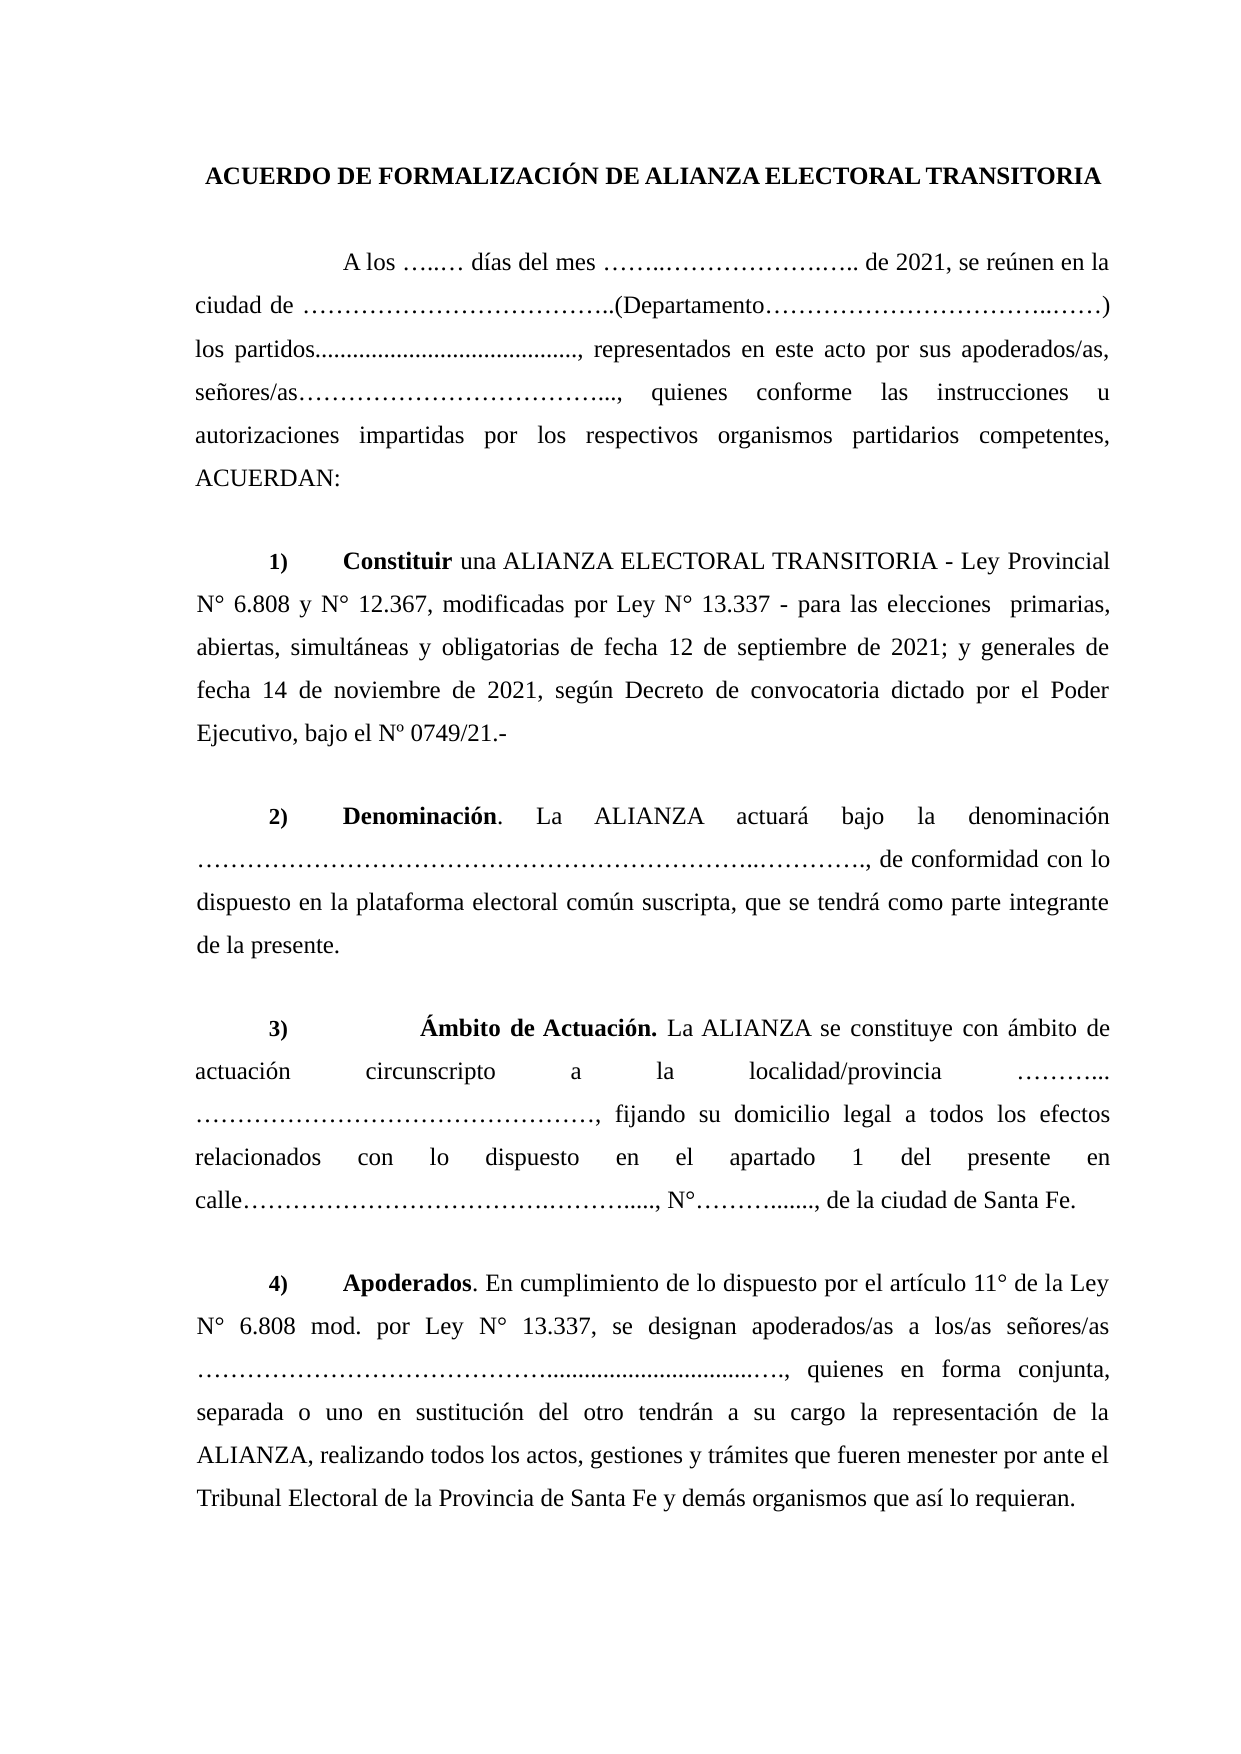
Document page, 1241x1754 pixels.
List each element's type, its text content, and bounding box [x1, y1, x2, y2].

text ACUERDO DE FORMALIZACIÓN DE ALIANZA ELECTORAL TRANSITORIA [196, 161, 1110, 190]
text A los …..… días del mes ……..……………….….. de 2021, se reúnen en la ciudad de ………………………………..(Departamento……………………………..……) los partidos.........................................., representados en este acto por sus apoderados/as, señores/as………………………………..., quienes conforme las instrucciones u autorizaciones impartidas por los respectivos organismos partidarios competentes, ACUERDAN: [195, 247, 1110, 492]
list Apoderados. En cumplimiento de lo dispuesto por el artículo 11° de la Ley N° 6.808 mod. por Ley N° 13.337, se designan apoderados/as a los/as señores/as …………………………………….................................…., quienes en forma conjunta, separada o uno en sustitución del otro tendrán a su cargo la representación de la ALIANZA, realizando todos los actos, gestiones y trámites que fueren menester por ante el Tribunal Electoral de la Provincia de Santa Fe y demás organismos que así lo requieran. [196, 1268, 1110, 1512]
list Constituir una ALIANZA ELECTORAL TRANSITORIA - Ley Provincial N° 6.808 y N° 12.367, modificadas por Ley N° 13.337 - para las elecciones primarias, abiertas, simultáneas y obligatorias de fecha 12 de septiembre de 2021; y generales de fecha 14 de noviembre de 2021, según Decreto de convocatoria dictado por el Poder Ejecutivo, bajo el Nº 0749/21.- [196, 546, 1110, 747]
list Ámbito de Actuación. La ALIANZA se constituye con ámbito de actuación circunscripto a la localidad/provincia ………...…………………………………………, fijando su domicilio legal a todos los efectos relacionados con lo dispuesto en el apartado 1 del presente en calle……………………………….………....., N°………......., de la ciudad de Santa Fe. [195, 1013, 1110, 1214]
list Denominación. La ALIANZA actuará bajo la denominación …………………………………………………………..…………., de conformidad con lo dispuesto en la plataforma electoral común suscripta, que se tendrá como parte integrante de la presente. [196, 801, 1110, 959]
